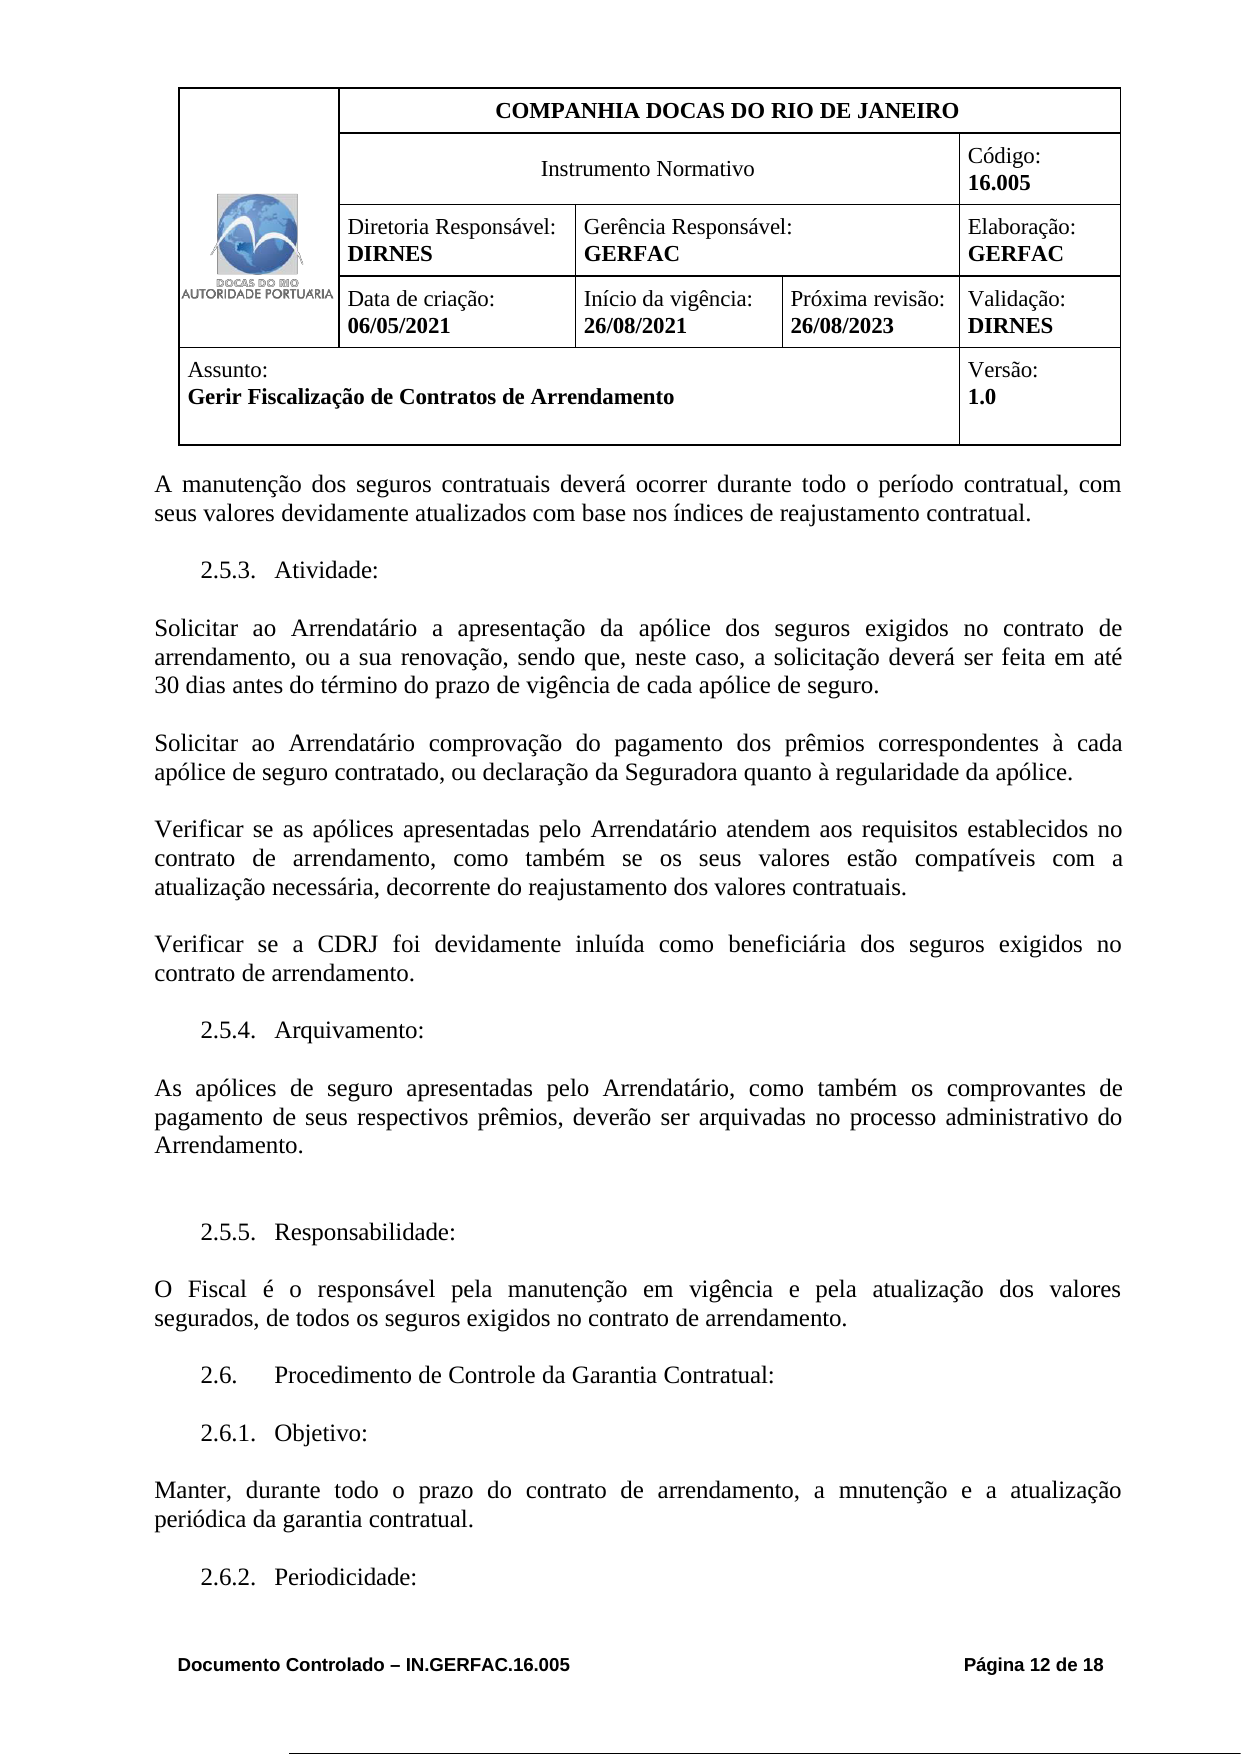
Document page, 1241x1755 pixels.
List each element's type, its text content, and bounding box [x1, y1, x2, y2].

table_cell Assunto: Gerir Fiscalização de Contratos de Arrendamento [180, 348, 959, 444]
table_header [180, 89, 338, 346]
table_cell Versão: 1.0 [960, 348, 1120, 444]
list Procedimento de Controle da Garantia Contratual: [251, 1361, 1138, 1389]
text Verificar se as apólices apresentadas pelo Arrendatário atendem aos requisitos establecidos no contrato de arrendamento, como também se os seus valores estão compatíveis com a atualização necessária, decorrente do reajustamento dos valores contratuais. [154, 814, 1123, 901]
table_cell Próxima revisão: 26/08/2023 [783, 277, 959, 346]
text Solicitar ao Arrendatário comprovação do pagamento dos prêmios correspondentes à cada apólice de seguro contratado, ou declaração da Seguradora quanto à regularidade da apólice. [154, 728, 1123, 786]
text Manter, durante todo o prazo do contrato de arrendamento, a mnutenção e a atualização periódica da garantia contratual. [154, 1476, 1123, 1533]
list Responsabilidade: [200, 1217, 1138, 1245]
table_cell Gerência Responsável: GERFAC [576, 205, 959, 275]
list Atividade: [200, 556, 1138, 584]
table_cell Elaboração: GERFAC [960, 205, 1120, 275]
list Arquivamento: [200, 1015, 1138, 1044]
list Objetivo: [200, 1418, 1138, 1447]
text Verificar se a CDRJ foi devidamente inluída como beneficiária dos seguros exigidos no contrato de arrendamento. [154, 929, 1123, 987]
table_cell Data de criação: 06/05/2021 [340, 277, 575, 346]
list Periodicidade: [200, 1562, 1138, 1591]
table_cell Instrumento Normativo [340, 134, 959, 204]
table_cell Código: 16.005 [960, 134, 1120, 204]
text A manutenção dos seguros contratuais deverá ocorrer durante todo o período contratual, com seus valores devidamente atualizados com base nos índices de reajustamento contratual. [154, 469, 1122, 527]
table_cell Diretoria Responsável: DIRNES [340, 205, 575, 275]
table_cell Início da vigência: 26/08/2021 [576, 277, 782, 346]
text As apólices de seguro apresentadas pelo Arrendatário, como também os comprovantes de pagamento de seus respectivos prêmios, deverão ser arquivadas no processo administrativo do Arrendamento. [154, 1073, 1123, 1159]
table_cell Validação: DIRNES [960, 277, 1120, 346]
table_header COMPANHIA DOCAS DO RIO DE JANEIRO [340, 89, 1120, 132]
text O Fiscal é o responsável pela manutenção em vigência e pela atualização dos valores segurados, de todos os seguros exigidos no contrato de arrendamento. [154, 1274, 1122, 1332]
text Solicitar ao Arrendatário a apresentação da apólice dos seguros exigidos no contrato de arrendamento, ou a sua renovação, sendo que, neste caso, a solicitação deverá ser feita em até 30 dias antes do término do prazo de vigência de cada apólice de seguro. [154, 613, 1123, 699]
